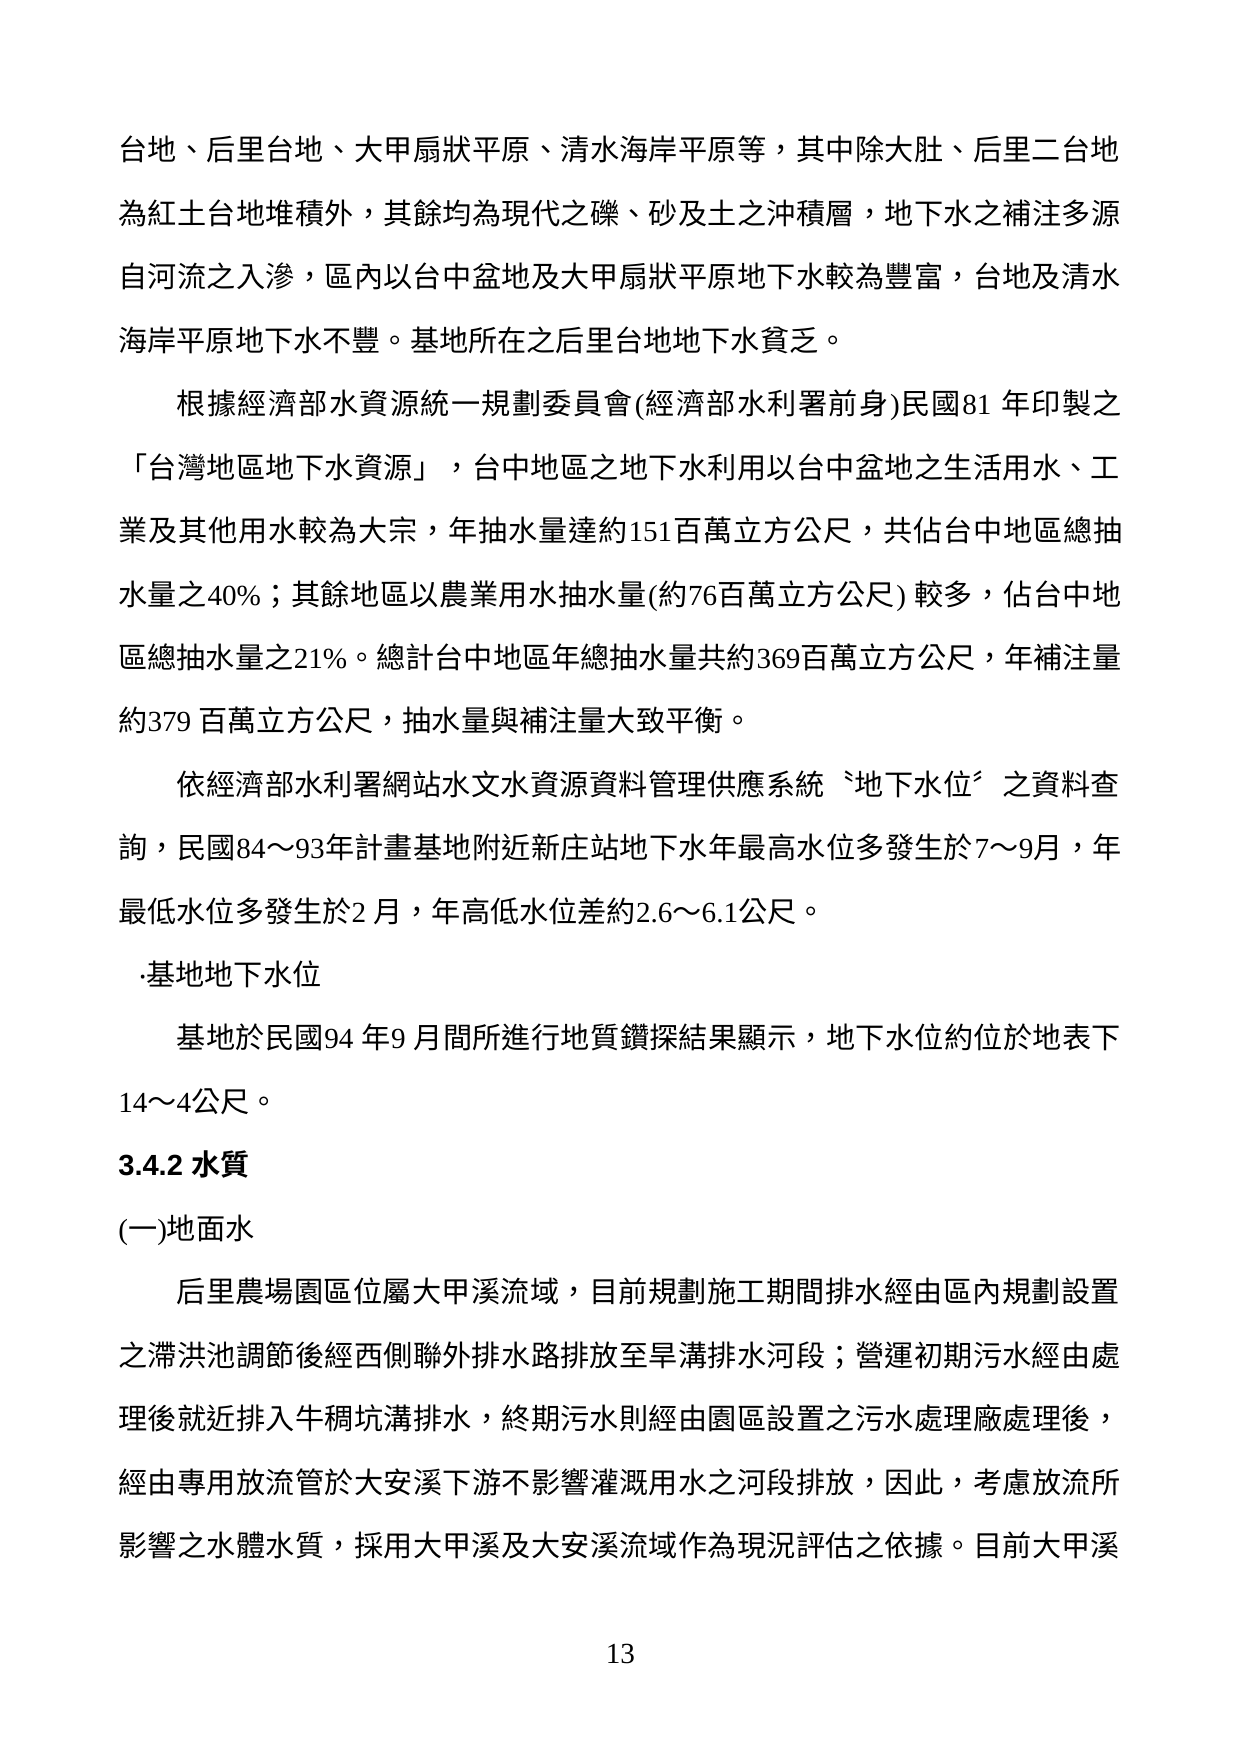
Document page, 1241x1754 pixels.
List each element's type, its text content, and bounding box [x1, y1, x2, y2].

text 根據經濟部水資源統一規劃委員會(經濟部水利署前身)民國81 年印製之「台灣地區地下水資源」，台中地區之地下水利用以台中盆地之生活用水、工業及其他用水較為大宗，年抽水量達約151百萬立方公尺，共佔台中地區總抽水量之40%；其餘地區以農業用水抽水量(約76百萬立方公尺) 較多，佔台中地區總抽水量之21%。總計台中地區年總抽水量共約369百萬立方公尺，年補注量約379 百萬立方公尺，抽水量與補注量大致平衡。 [118, 381, 1122, 740]
text 后里農場園區位屬大甲溪流域，目前規劃施工期間排水經由區內規劃設置之滯洪池調節後經西側聯外排水路排放至旱溝排水河段；營運初期污水經由處理後就近排入牛稠坑溝排水，終期污水則經由園區設置之污水處理廠處理後，經由專用放流管於大安溪下游不影響灌溉用水之河段排放，因此，考慮放流所影響之水體水質，採用大甲溪及大安溪流域作為現況評估之依據。目前大甲溪 [118, 1269, 1122, 1565]
subtitle 3.4.2 水質 [118, 1142, 1122, 1184]
text 台地、后里台地、大甲扇狀平原、清水海岸平原等，其中除大肚、后里二台地為紅土台地堆積外，其餘均為現代之礫、砂及土之沖積層，地下水之補注多源自河流之入滲，區內以台中盆地及大甲扇狀平原地下水較為豐富，台地及清水海岸平原地下水不豐。基地所在之后里台地地下水貧乏。 [118, 127, 1122, 359]
text ‧基地地下水位 [118, 952, 1122, 994]
text 基地於民國94 年9 月間所進行地質鑽探結果顯示，地下水位約位於地表下14～4公尺。 [118, 1015, 1122, 1121]
text 依經濟部水利署網站水文水資源資料管理供應系統〝地下水位〞之資料查詢，民國84～93年計畫基地附近新庄站地下水年最高水位多發生於7～9月，年最低水位多發生於2 月，年高低水位差約2.6～6.1公尺。 [118, 761, 1122, 931]
text (一)地面水 [118, 1205, 1122, 1248]
